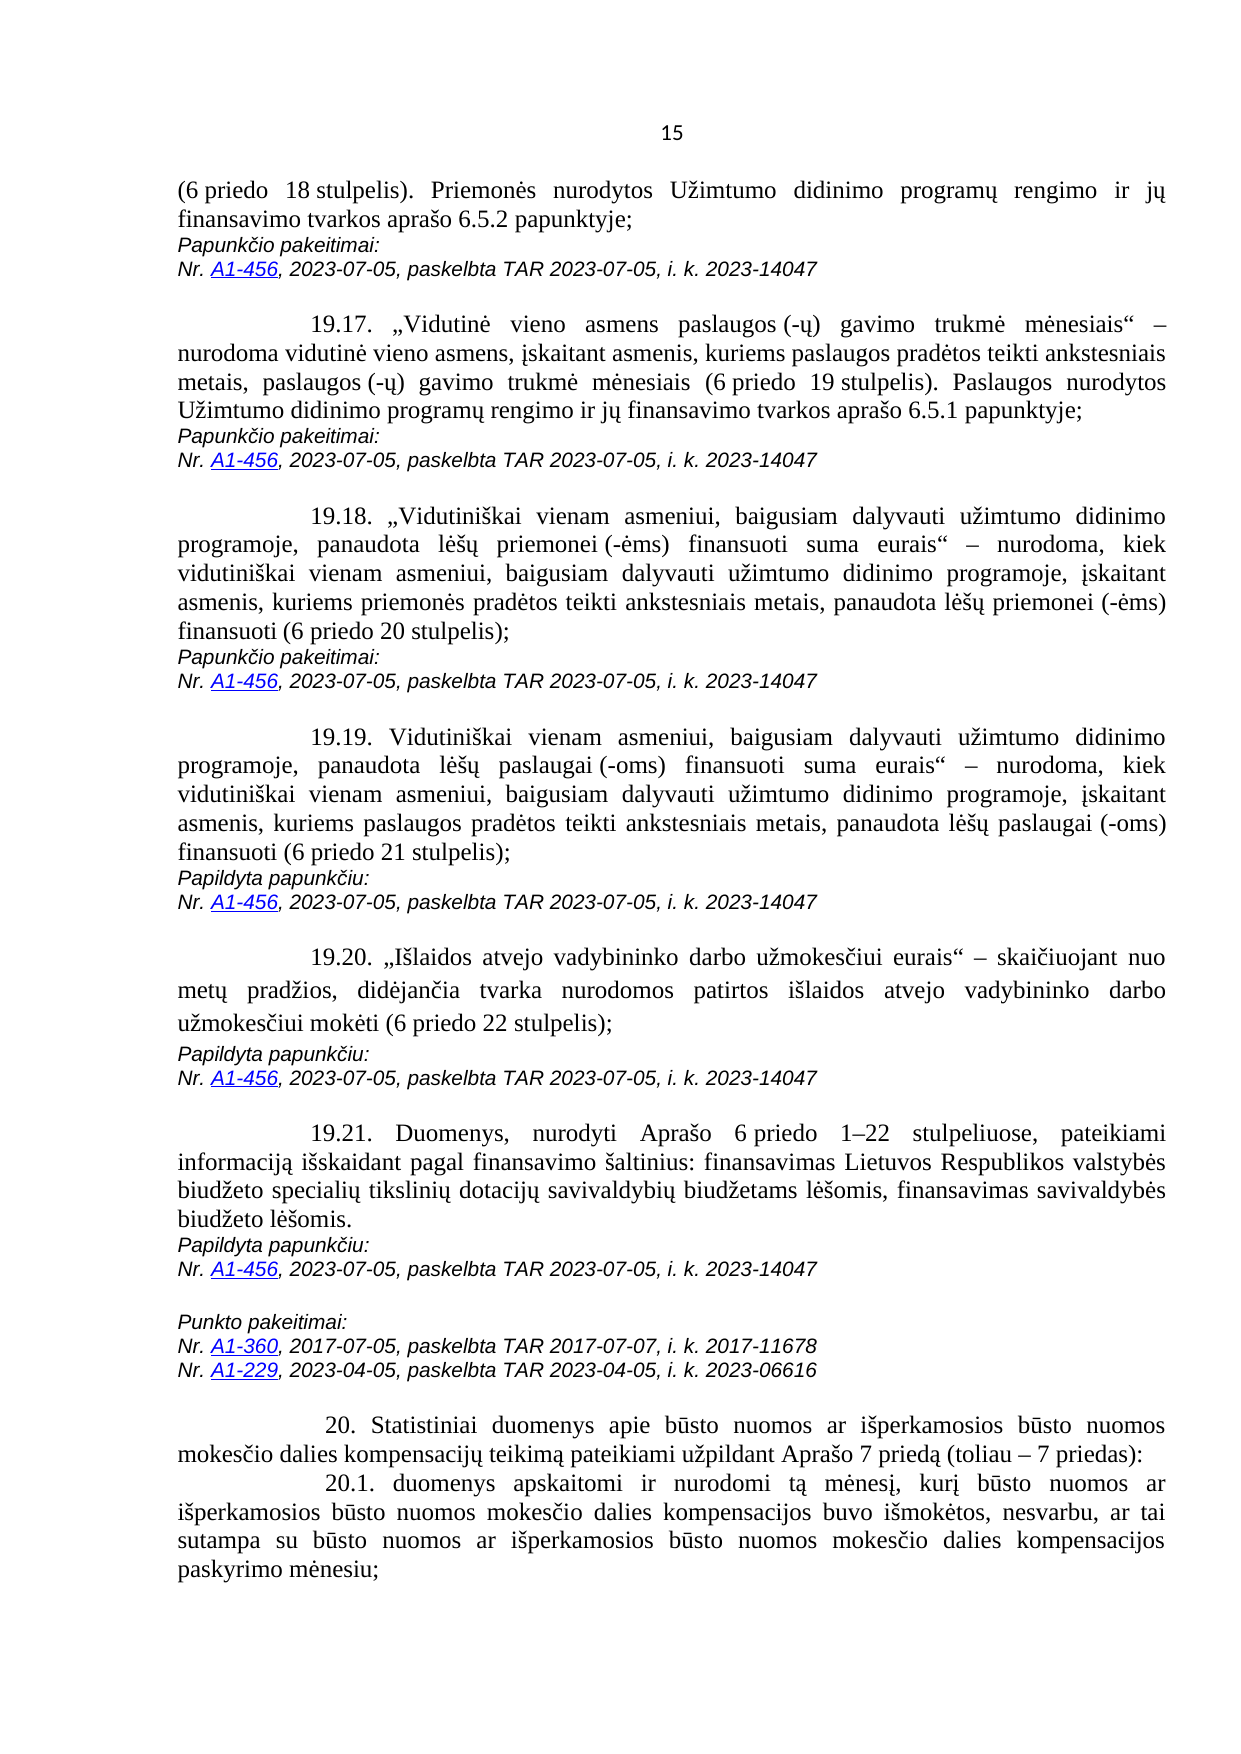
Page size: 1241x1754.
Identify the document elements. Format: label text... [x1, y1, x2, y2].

text 19.20. „Išlaidos atvejo vadybininko darbo užmokesčiui eurais“ – skaičiuojant nuo metų pradžios, didėjančia tvarka nurodomos patirtos išlaidos atvejo vadybininko darbo užmokesčiui mokėti (6 priedo 22 stulpelis); [177, 942, 1166, 1037]
text 19.17. „Vidutinė vieno asmens paslaugos (-ų) gavimo trukmė mėnesiais“ – nurodoma vidutinė vieno asmens, įskaitant asmenis, kuriems paslaugos pradėtos teikti ankstesniais metais, paslaugos (-ų) gavimo trukmė mėnesiais (6 priedo 19 stulpelis). Paslaugos nurodytos Užimtumo didinimo programų rengimo ir jų finansavimo tvarkos aprašo 6.5.1 papunktyje; [177, 309, 1166, 424]
text 20.1. duomenys apskaitomi ir nurodomi tą mėnesį, kurį būsto nuomos ar išperkamosios būsto nuomos mokesčio dalies kompensacijos buvo išmokėtos, nesvarbu, ar tai sutampa su būsto nuomos ar išperkamosios būsto nuomos mokesčio dalies kompensacijos paskyrimo mėnesiu; [177, 1468, 1166, 1583]
text Nr. A1-360, 2017-07-05, paskelbta TAR 2017-07-07, i. k. 2017-11678 [177, 1334, 1166, 1358]
text Nr. A1-456, 2023-07-05, paskelbta TAR 2023-07-05, i. k. 2023-14047 [177, 889, 1166, 913]
text Papunkčio pakeitimai: [177, 424, 1166, 448]
text Papildyta papunkčiu: [177, 1041, 1166, 1065]
text Nr. A1-456, 2023-07-05, paskelbta TAR 2023-07-05, i. k. 2023-14047 [177, 256, 1166, 280]
text Nr. A1-456, 2023-07-05, paskelbta TAR 2023-07-05, i. k. 2023-14047 [177, 448, 1166, 472]
text Nr. A1-229, 2023-04-05, paskelbta TAR 2023-04-05, i. k. 2023-06616 [177, 1358, 1166, 1382]
text 19.19. Vidutiniškai vienam asmeniui, baigusiam dalyvauti užimtumo didinimo programoje, panaudota lėšų paslaugai (-oms) finansuoti suma eurais“ – nurodoma, kiek vidutiniškai vienam asmeniui, baigusiam dalyvauti užimtumo didinimo programoje, įskaitant asmenis, kuriems paslaugos pradėtos teikti ankstesniais metais, panaudota lėšų paslaugai (-oms) finansuoti (6 priedo 21 stulpelis); [177, 722, 1166, 866]
text Punkto pakeitimai: [177, 1310, 1166, 1334]
text Nr. A1-456, 2023-07-05, paskelbta TAR 2023-07-05, i. k. 2023-14047 [177, 669, 1166, 693]
text Nr. A1-456, 2023-07-05, paskelbta TAR 2023-07-05, i. k. 2023-14047 [177, 1065, 1166, 1089]
text Papunkčio pakeitimai: [177, 232, 1166, 256]
text (6 priedo 18 stulpelis). Priemonės nurodytos Užimtumo didinimo programų rengimo ir jų finansavimo tvarkos aprašo 6.5.2 papunktyje; [177, 175, 1166, 232]
text Papildyta papunkčiu: [177, 1233, 1166, 1257]
text 19.18. „Vidutiniškai vienam asmeniui, baigusiam dalyvauti užimtumo didinimo programoje, panaudota lėšų priemonei (-ėms) finansuoti suma eurais“ – nurodoma, kiek vidutiniškai vienam asmeniui, baigusiam dalyvauti užimtumo didinimo programoje, įskaitant asmenis, kuriems priemonės pradėtos teikti ankstesniais metais, panaudota lėšų priemonei (-ėms) finansuoti (6 priedo 20 stulpelis); [177, 501, 1166, 645]
text Papunkčio pakeitimai: [177, 645, 1166, 669]
text 20. Statistiniai duomenys apie būsto nuomos ar išperkamosios būsto nuomos mokesčio dalies kompensacijų teikimą pateikiami užpildant Aprašo 7 priedą (toliau – 7 priedas): [177, 1410, 1166, 1468]
text 19.21. Duomenys, nurodyti Aprašo 6 priedo 1–22 stulpeliuose, pateikiami informaciją išskaidant pagal finansavimo šaltinius: finansavimas Lietuvos Respublikos valstybės biudžeto specialių tikslinių dotacijų savivaldybių biudžetams lėšomis, finansavimas savivaldybės biudžeto lėšomis. [177, 1118, 1166, 1233]
text Papildyta papunkčiu: [177, 866, 1166, 889]
text Nr. A1-456, 2023-07-05, paskelbta TAR 2023-07-05, i. k. 2023-14047 [177, 1257, 1166, 1281]
